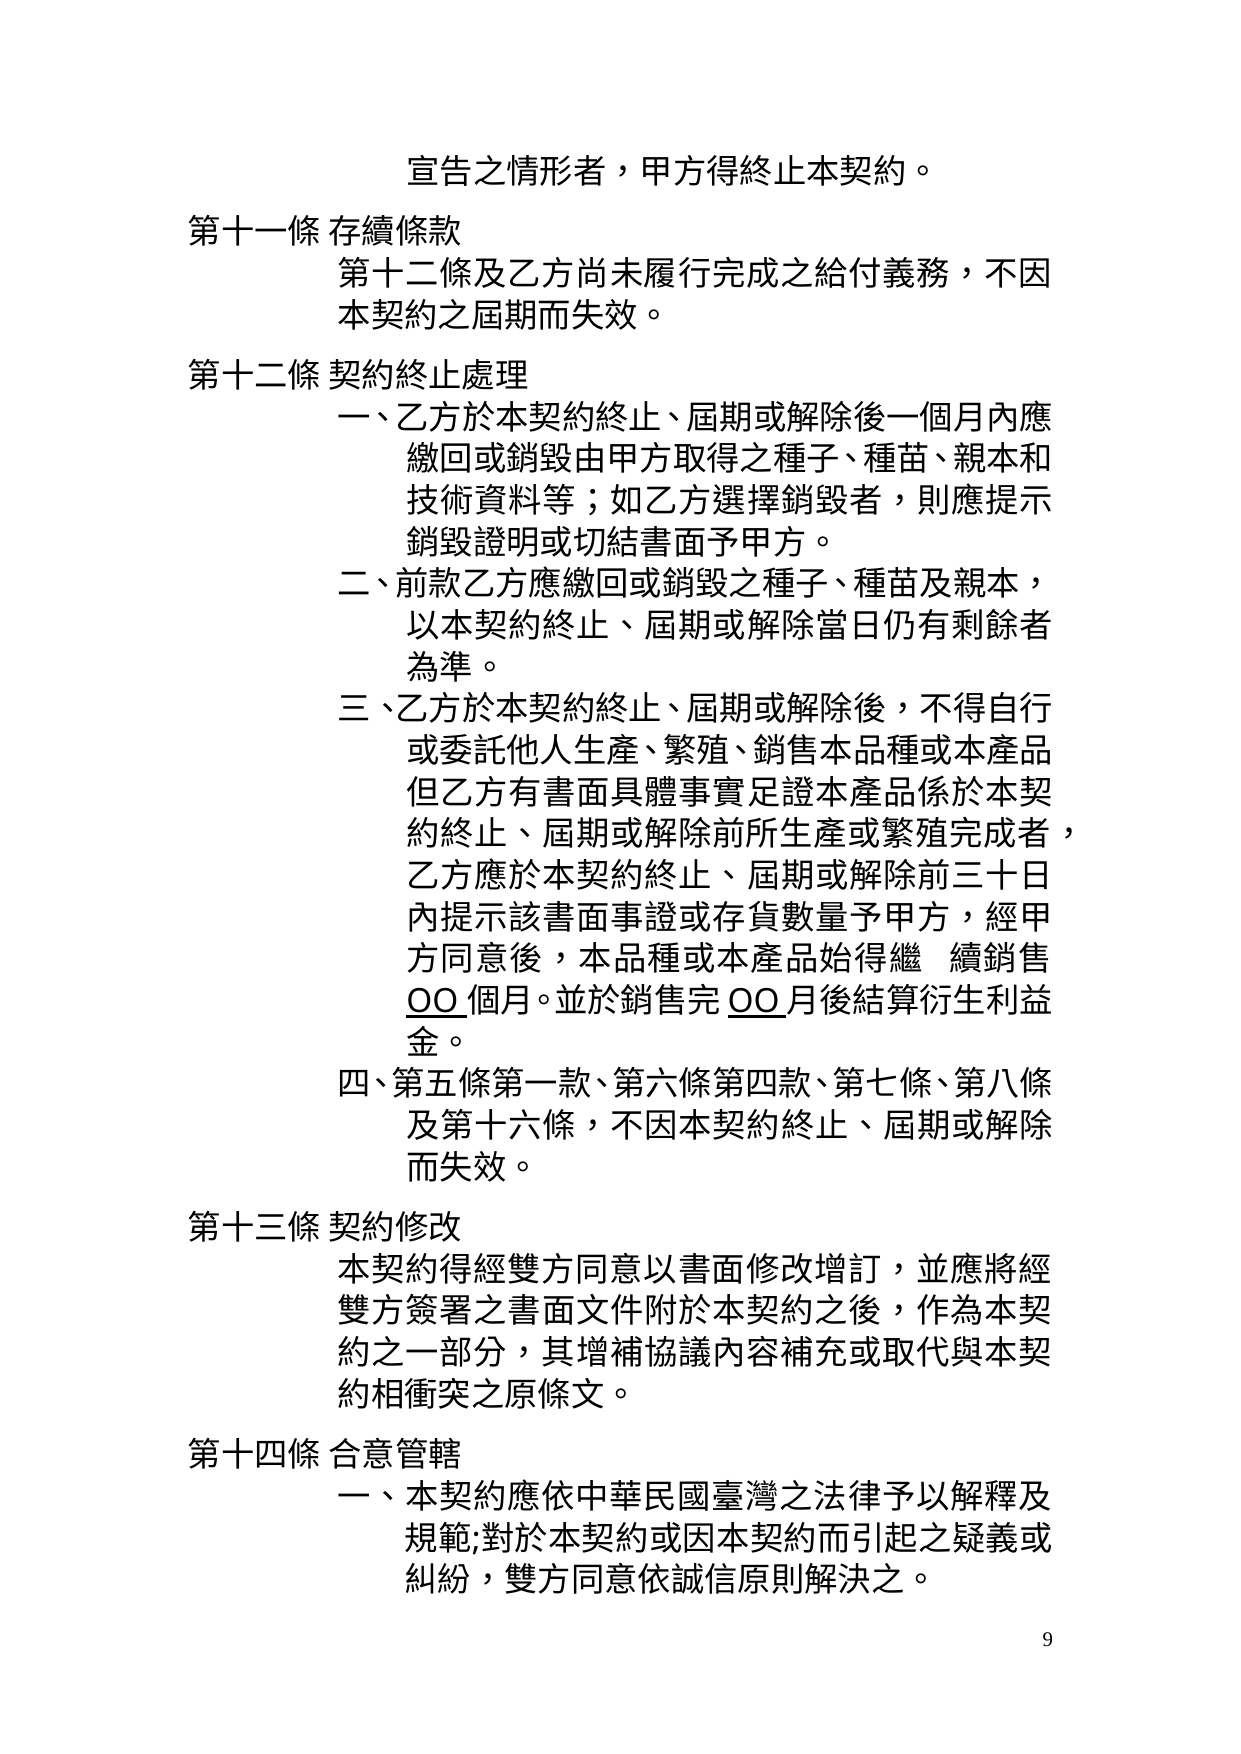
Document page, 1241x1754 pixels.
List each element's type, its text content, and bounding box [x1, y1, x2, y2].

text 宣告之情形者，甲方得終止本契約。 [337, 150, 1053, 192]
text 本契約得經雙方同意以書面修改增訂，並應將經雙方簽署之書面文件附於本契約之後，作為本契約之一部分，其增補協議內容補充或取代與本契約相衝突之原條文。 [337, 1248, 1053, 1414]
subtitle 第十一條 存續條款 [187, 210, 1053, 252]
subtitle 第十三條 契約修改 [187, 1206, 1053, 1248]
subtitle 第十四條 合意管轄 [187, 1433, 1053, 1475]
text 一、本契約應依中華民國臺灣之法律予以解釋及規範;對於本契約或因本契約而引起之疑義或糾紛，雙方同意依誠信原則解決之。 [337, 1475, 1053, 1600]
text 二、前款乙方應繳回或銷毀之種子、種苗及親本，以本契約終止、屆期或解除當日仍有剩餘者為準。 [337, 562, 1053, 687]
text 四、第五條第一款、第六條第四款、第七條、第八條及第十六條，不因本契約終止、屆期或解除而失效。 [337, 1062, 1053, 1187]
text 第十二條及乙方尚未履行完成之給付義務，不因本契約之屆期而失效。 [337, 252, 1053, 335]
text 三、乙方於本契約終止、屆期或解除後，不得自行或委託他人生產、繁殖、銷售本品種或本產品。但乙方有書面具體事實足證本產品係於本契約終止、屆期或解除前所生產或繁殖完成者，乙方應於本契約終止、屆期或解除前三十日內提示該書面事證或存貨數量予甲方，經甲方同意後，本品種或本產品始得繼 續銷售 OO 個月。並於銷售完OO月後結算衍生利益金。 [337, 687, 1053, 1062]
text 一、乙方於本契約終止、屆期或解除後一個月內應繳回或銷毀由甲方取得之種子、種苗、親本和技術資料等；如乙方選擇銷毀者，則應提示銷毀證明或切結書面予甲方。 [337, 396, 1053, 562]
subtitle 第十二條 契約終止處理 [187, 354, 1053, 396]
